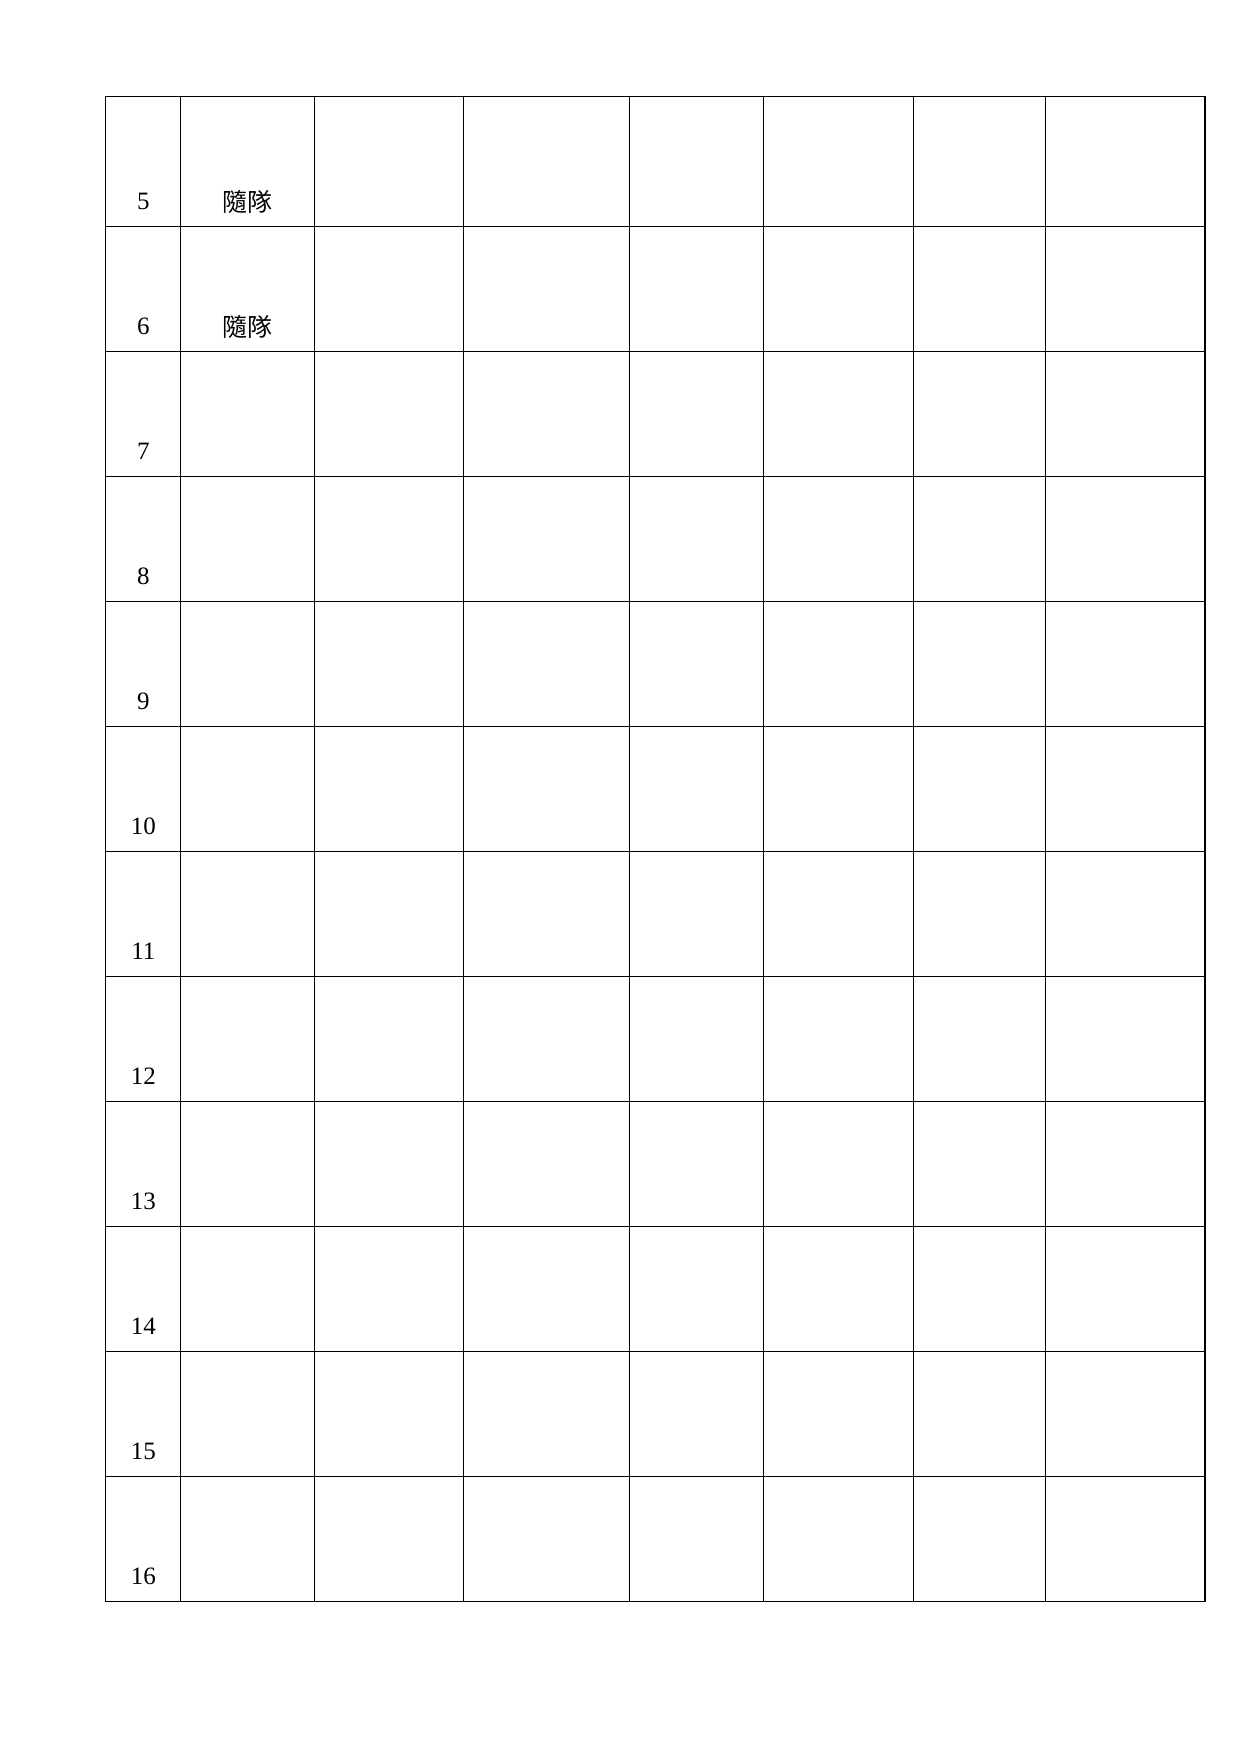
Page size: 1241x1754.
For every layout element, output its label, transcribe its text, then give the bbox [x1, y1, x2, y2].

table_cell [764, 1477, 913, 1601]
table_cell [764, 1352, 913, 1476]
table_cell [630, 352, 763, 476]
table_cell [1046, 352, 1204, 476]
table_cell [630, 97, 763, 226]
table_cell [630, 1227, 763, 1351]
table_cell [914, 1102, 1045, 1226]
table_cell 6 [106, 227, 180, 351]
table_cell [464, 352, 629, 476]
table_cell 8 [106, 477, 180, 601]
table_cell 16 [106, 1477, 180, 1601]
table_cell [315, 352, 463, 476]
table_cell [181, 352, 314, 476]
table_cell [1046, 477, 1204, 601]
table_cell [630, 1102, 763, 1226]
table_cell [315, 227, 463, 351]
table_cell [630, 227, 763, 351]
table_cell [914, 477, 1045, 601]
table_cell [464, 852, 629, 976]
table_cell [630, 727, 763, 851]
table_cell [1046, 1227, 1204, 1351]
table_cell [181, 1102, 314, 1226]
table_cell 9 [106, 602, 180, 726]
table_cell [315, 602, 463, 726]
table_cell [1046, 1352, 1204, 1476]
table_cell [464, 977, 629, 1101]
table_cell [181, 602, 314, 726]
table_cell [764, 602, 913, 726]
table_cell [181, 1352, 314, 1476]
table_cell [464, 227, 629, 351]
table_cell [181, 1477, 314, 1601]
table_cell [315, 1477, 463, 1601]
table_cell [914, 727, 1045, 851]
table_cell [464, 727, 629, 851]
table_cell [764, 1227, 913, 1351]
table_cell [764, 227, 913, 351]
table_cell [464, 1102, 629, 1226]
table_cell [764, 977, 913, 1101]
table_cell [315, 477, 463, 601]
table_cell [914, 852, 1045, 976]
table_cell [914, 977, 1045, 1101]
table_cell [315, 1352, 463, 1476]
table_cell [1046, 1102, 1204, 1226]
table_cell [630, 1477, 763, 1601]
table_cell [464, 1477, 629, 1601]
table_cell [464, 97, 629, 226]
table_cell [315, 852, 463, 976]
table_cell [1046, 97, 1204, 226]
table_cell [315, 97, 463, 226]
table_cell [630, 1352, 763, 1476]
table_cell [764, 97, 913, 226]
table_cell [914, 1352, 1045, 1476]
table_cell [315, 727, 463, 851]
table_cell [1046, 977, 1204, 1101]
table_cell [315, 977, 463, 1101]
table_cell [1046, 727, 1204, 851]
table_cell [181, 477, 314, 601]
table_cell [464, 1227, 629, 1351]
table_cell 7 [106, 352, 180, 476]
table_cell [764, 1102, 913, 1226]
table_cell [914, 352, 1045, 476]
table_cell [914, 227, 1045, 351]
table_cell 隨隊 [181, 227, 314, 351]
table_cell [464, 1352, 629, 1476]
table_cell [914, 97, 1045, 226]
table_cell [181, 1227, 314, 1351]
table_cell 12 [106, 977, 180, 1101]
table_cell [1046, 1477, 1204, 1601]
table_cell [315, 1102, 463, 1226]
table_cell [181, 977, 314, 1101]
table_cell 15 [106, 1352, 180, 1476]
table_cell [464, 602, 629, 726]
table_cell 11 [106, 852, 180, 976]
table_cell [630, 477, 763, 601]
table_cell 5 [106, 97, 180, 226]
table_cell [764, 352, 913, 476]
table_cell 13 [106, 1102, 180, 1226]
table_cell [914, 1477, 1045, 1601]
table_cell [764, 477, 913, 601]
table_cell 10 [106, 727, 180, 851]
table_cell [1046, 602, 1204, 726]
table_cell [914, 1227, 1045, 1351]
table_cell [464, 477, 629, 601]
table_cell [1046, 852, 1204, 976]
table_cell [914, 602, 1045, 726]
table_cell [1046, 227, 1204, 351]
table_cell [764, 727, 913, 851]
table_cell 14 [106, 1227, 180, 1351]
table_cell 隨隊 [181, 97, 314, 226]
table_cell [764, 852, 913, 976]
table_cell [181, 727, 314, 851]
table_cell [630, 977, 763, 1101]
table_cell [181, 852, 314, 976]
table_cell [630, 852, 763, 976]
table_cell [630, 602, 763, 726]
table_cell [315, 1227, 463, 1351]
